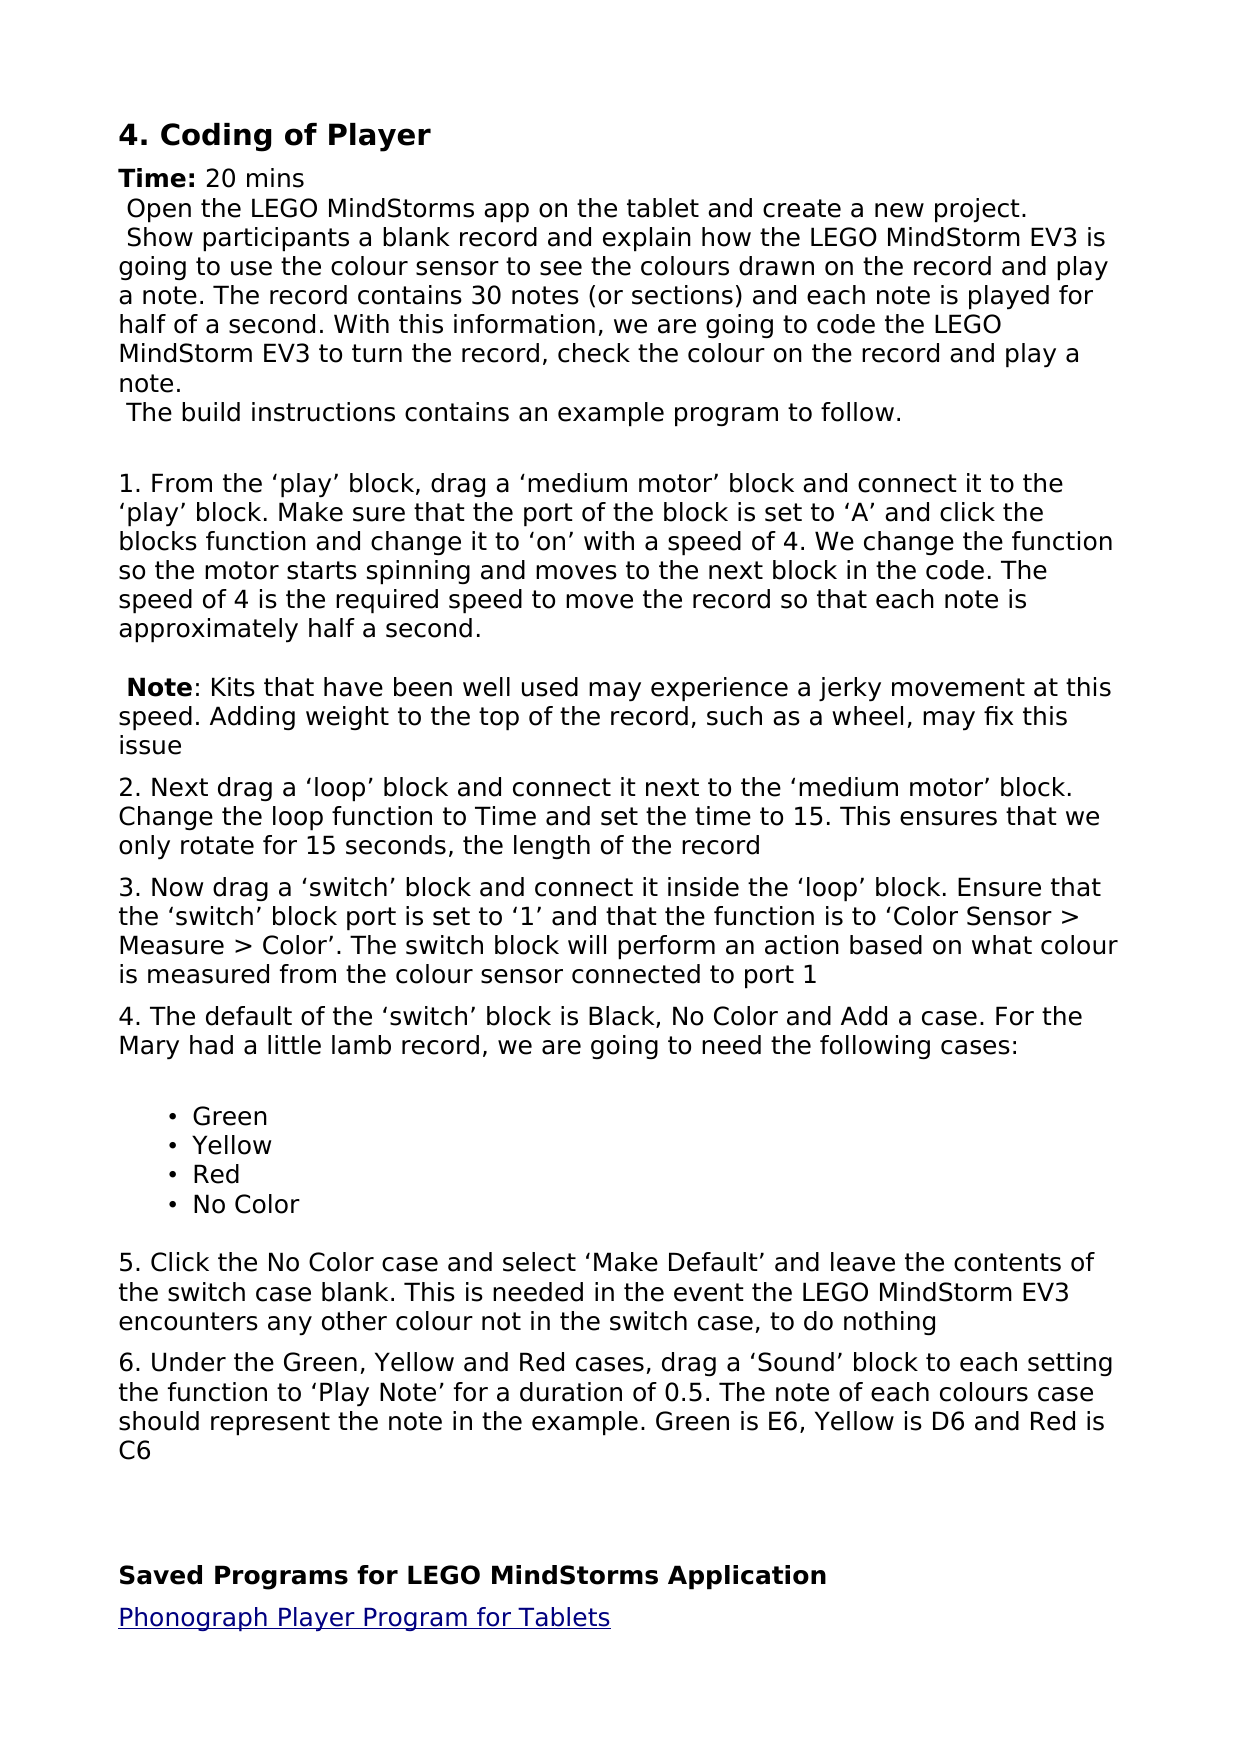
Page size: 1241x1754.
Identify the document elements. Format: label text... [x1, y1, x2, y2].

text 3. Now drag a ‘switch’ block and connect it inside the ‘loop’ block. Ensure that the ‘switch’ block port is set to ‘1’ and that the function is to ‘Color Sensor > Measure > Color’. The switch block will perform an action based on what colour is measured from the colour sensor connected to port 1 [118, 873, 1122, 989]
text 5. Click the No Color case and select ‘Make Default’ and leave the contents of the switch case blank. This is needed in the event the LEGO MindStorm EV3 encounters any other colour not in the switch case, to do nothing [118, 1248, 1122, 1336]
text 2. Next drag a ‘loop’ block and connect it next to the ‘medium motor’ block. Change the loop function to Time and set the time to 15. This ensures that we only rotate for 15 seconds, the length of the record [118, 773, 1122, 860]
subtitle 4. Coding of Player [118, 118, 1122, 152]
text Time: 20 mins Open the LEGO MindStorms app on the tablet and create a new project. Show participants a blank record and explain how the LEGO MindStorm EV3 is going to use the colour sensor to see the colours drawn on the record and play a note. The record contains 30 notes (or sections) and each note is played for half of a second. With this information, we are going to code the LEGO MindStorm EV3 to turn the record, check the colour on the record and play a note. The build instructions contains an example program to follow. [118, 164, 1122, 456]
list Green [177, 1102, 1122, 1132]
text Phonograph Player Program for Tablets [118, 1603, 1122, 1632]
text 1. From the ‘play’ block, drag a ‘medium motor’ block and connect it to the ‘play’ block. Make sure that the port of the block is set to ‘A’ and click the blocks function and change it to ‘on’ with a speed of 4. We change the function so the motor starts spinning and moves to the next block in the code. The speed of 4 is the required speed to move the record so that each note is approximately half a second. Note: Kits that have been well used may experience a jerky movement at this speed. Adding weight to the top of the record, such as a wheel, may fix this issue [118, 469, 1122, 760]
text 4. The default of the ‘switch’ block is Black, No Color and Add a case. For the Mary had a little lamb record, we are going to need the following cases: [118, 1002, 1122, 1060]
list Red [177, 1161, 1122, 1190]
text 6. Under the Green, Yellow and Red cases, drag a ‘Sound’ block to each setting the function to ‘Play Note’ for a duration of 0.5. The note of each colours case should represent the note in the example. Green is E6, Yellow is D6 and Red is C6 [118, 1348, 1122, 1523]
list No Color [177, 1190, 1122, 1219]
list Yellow [177, 1132, 1122, 1161]
subtitle Saved Programs for LEGO MindStorms Application [118, 1561, 1122, 1590]
